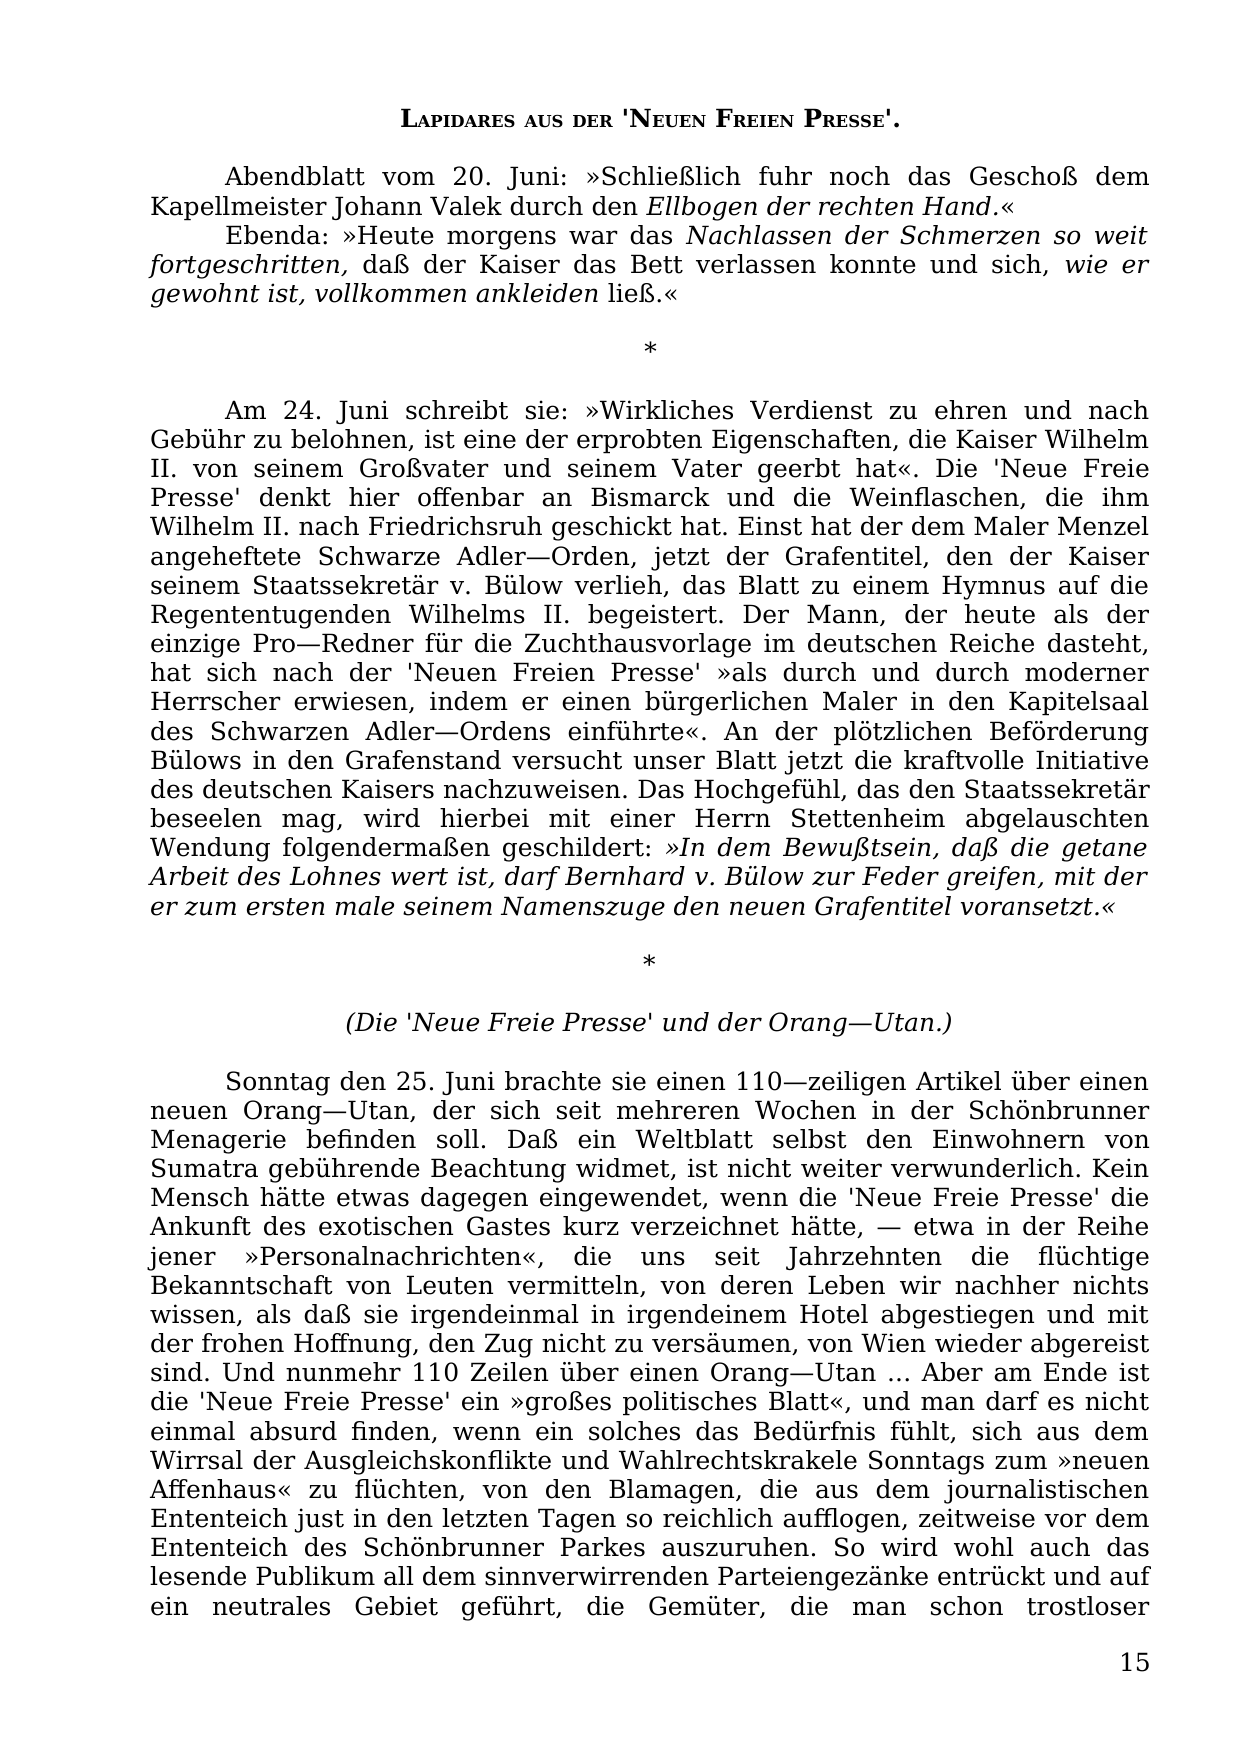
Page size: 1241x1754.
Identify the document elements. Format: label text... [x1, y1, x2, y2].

text * [150, 950, 1151, 979]
text Abendblatt vom 20. Juni: »Schließlich fuhr noch das Geschoß dem Kapellmeister Johann Valek durch den Ellbogen der rechten Hand.« [150, 162, 1151, 221]
text Lapidares aus der 'Neuen Freien Presse'. [150, 75, 1151, 133]
text Sonntag den 25. Juni brachte sie einen 110—zeiligen Artikel über einen neuen Orang—Utan, der sich seit mehreren Wochen in der Schönbrunner Menagerie befinden soll. Daß ein Weltblatt selbst den Einwohnern von Sumatra gebührende Beachtung widmet, ist nicht weiter verwunderlich. Kein Mensch hätte etwas dagegen eingewendet, wenn die 'Neue Freie Presse' die Ankunft des exotischen Gastes kurz verzeichnet hätte, — etwa in der Reihe jener »Personalnachrichten«, die uns seit Jahrzehnten die flüchtige Bekanntschaft von Leuten vermitteln, von deren Leben wir nachher nichts wissen, als daß sie irgendeinmal in irgendeinem Hotel abgestiegen und mit der frohen Hoffnung, den Zug nicht zu versäumen, von Wien wieder abgereist sind. Und nunmehr 110 Zeilen über einen Orang—Utan ... Aber am Ende ist die 'Neue Freie Presse' ein »großes politisches Blatt«, und man darf es nicht einmal absurd finden, wenn ein solches das Bedürfnis fühlt, sich aus dem Wirrsal der Ausgleichskonflikte und Wahlrechtskrakele Sonntags zum »neuen Affenhaus« zu flüchten, von den Blamagen, die aus dem journalistischen Ententeich just in den letzten Tagen so reichlich aufflogen, zeitweise vor dem Ententeich des Schönbrunner Parkes auszuruhen. So wird wohl auch das lesende Publikum all dem sinnverwirrenden Parteiengezänke entrückt und auf ein neutrales Gebiet geführt, die Gemüter, die man schon trostloser [150, 1067, 1151, 1621]
text Am 24. Juni schreibt sie: »Wirkliches Verdienst zu ehren und nach Gebühr zu belohnen, ist eine der erprobten Eigenschaften, die Kaiser Wilhelm II. von seinem Großvater und seinem Vater geerbt hat«. Die 'Neue Freie Presse' denkt hier offenbar an Bismarck und die Weinflaschen, die ihm Wilhelm II. nach Friedrichsruh geschickt hat. Einst hat der dem Maler Menzel angeheftete Schwarze Adler—Orden, jetzt der Grafentitel, den der Kaiser seinem Staatssekretär v. Bülow verlieh, das Blatt zu einem Hymnus auf die Regententugenden Wilhelms II. begeistert. Der Mann, der heute als der einzige Pro—Redner für die Zuchthausvorlage im deutschen Reiche dasteht, hat sich nach der 'Neuen Freien Presse' »als durch und durch moderner Herrscher erwiesen, indem er einen bürgerlichen Maler in den Kapitelsaal des Schwarzen Adler—Ordens einführte«. An der plötzlichen Beförderung Bülows in den Grafenstand versucht unser Blatt jetzt die kraftvolle Initiative des deutschen Kaisers nachzuweisen. Das Hochgefühl, das den Staatssekretär beseelen mag, wird hierbei mit einer Herrn Stettenheim abgelauschten Wendung folgendermaßen geschildert: »In dem Bewußtsein, daß die getane Arbeit des Lohnes wert ist, darf Bernhard v. Bülow zur Feder greifen, mit der er zum ersten male seinem Namenszuge den neuen Grafentitel voransetzt.« [150, 396, 1151, 921]
text Ebenda: »Heute morgens war das Nachlassen der Schmerzen so weit fortgeschritten, daß der Kaiser das Bett verlassen konnte und sich, wie er gewohnt ist, vollkommen ankleiden ließ.« [150, 221, 1151, 308]
text (Die 'Neue Freie Presse' und der Orang—Utan.) [150, 1008, 1151, 1037]
text * [150, 337, 1151, 367]
